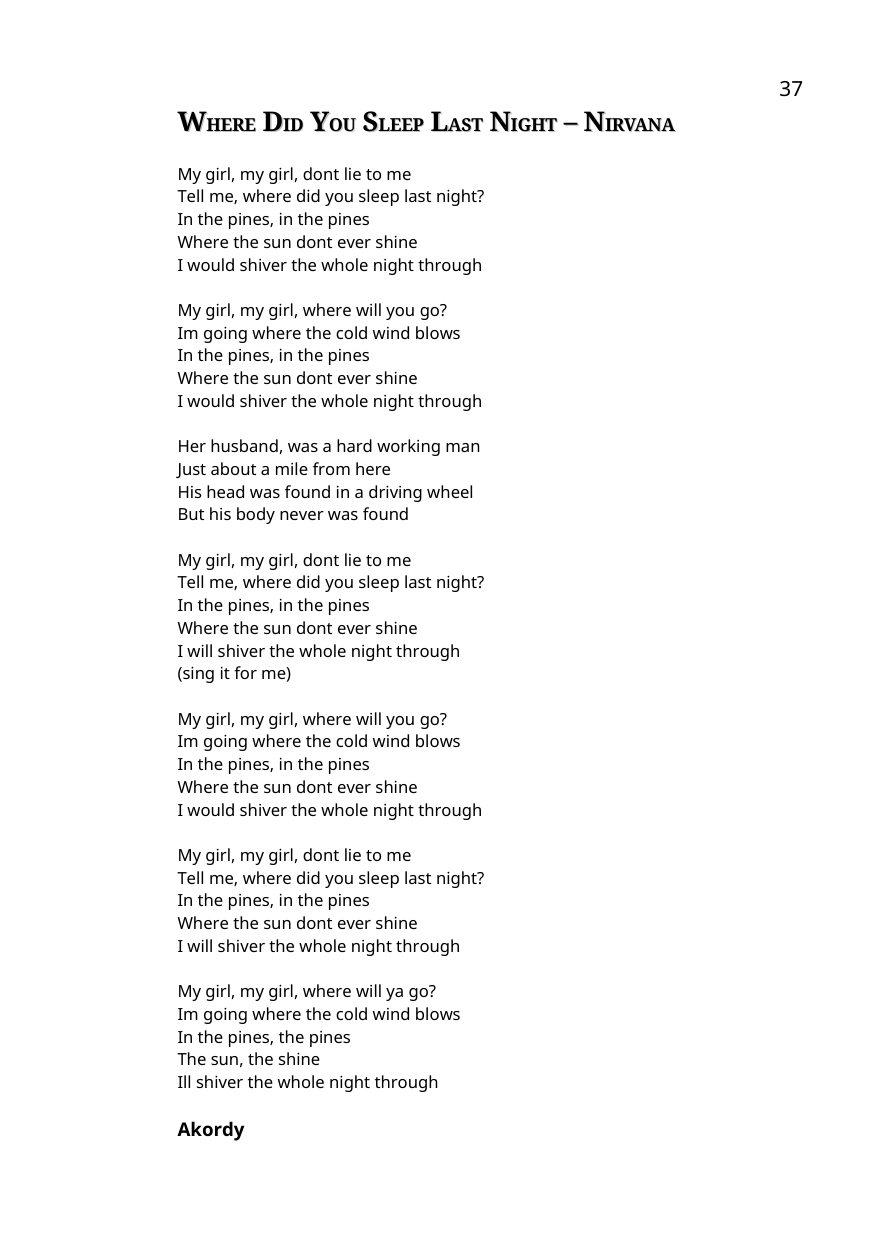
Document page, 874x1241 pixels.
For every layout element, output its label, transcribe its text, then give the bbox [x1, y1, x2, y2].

text My girl, my girl, dont lie to me [177, 162, 803, 185]
text In the pines, in the pines [177, 753, 803, 775]
text I would shiver the whole night through [177, 253, 803, 276]
text But his body never was found [177, 503, 803, 526]
text (sing it for me) [177, 662, 803, 684]
text I would shiver the whole night through [177, 798, 803, 821]
text My girl, my girl, dont lie to me [177, 843, 803, 866]
text I would shiver the whole night through [177, 389, 803, 412]
text Akordy [177, 1116, 803, 1142]
text I will shiver the whole night through [177, 639, 803, 662]
text In the pines, in the pines [177, 208, 803, 230]
text My girl, my girl, where will ya go? [177, 980, 803, 1002]
text Tell me, where did you sleep last night? [177, 185, 803, 208]
text Where the sun dont ever shine [177, 230, 803, 253]
text In the pines, the pines [177, 1025, 803, 1048]
text My girl, my girl, dont lie to me [177, 548, 803, 571]
text My girl, my girl, where will you go? [177, 298, 803, 321]
text Her husband, was a hard working man [177, 435, 803, 457]
text In the pines, in the pines [177, 344, 803, 367]
text Where the sun dont ever shine [177, 616, 803, 639]
text In the pines, in the pines [177, 889, 803, 912]
text Just about a mile from here [177, 457, 803, 480]
text Where Did You Sleep Last Night – Nirvana [177, 102, 803, 139]
text Tell me, where did you sleep last night? [177, 866, 803, 889]
text I will shiver the whole night through [177, 934, 803, 957]
text In the pines, in the pines [177, 594, 803, 616]
text The sun, the shine [177, 1048, 803, 1071]
text My girl, my girl, where will you go? [177, 707, 803, 730]
text Ill shiver the whole night through [177, 1071, 803, 1093]
text Im going where the cold wind blows [177, 730, 803, 753]
text Where the sun dont ever shine [177, 775, 803, 798]
text His head was found in a driving wheel [177, 480, 803, 503]
text Where the sun dont ever shine [177, 912, 803, 934]
text Tell me, where did you sleep last night? [177, 571, 803, 594]
text Im going where the cold wind blows [177, 321, 803, 344]
text Im going where the cold wind blows [177, 1002, 803, 1025]
text Where the sun dont ever shine [177, 367, 803, 389]
